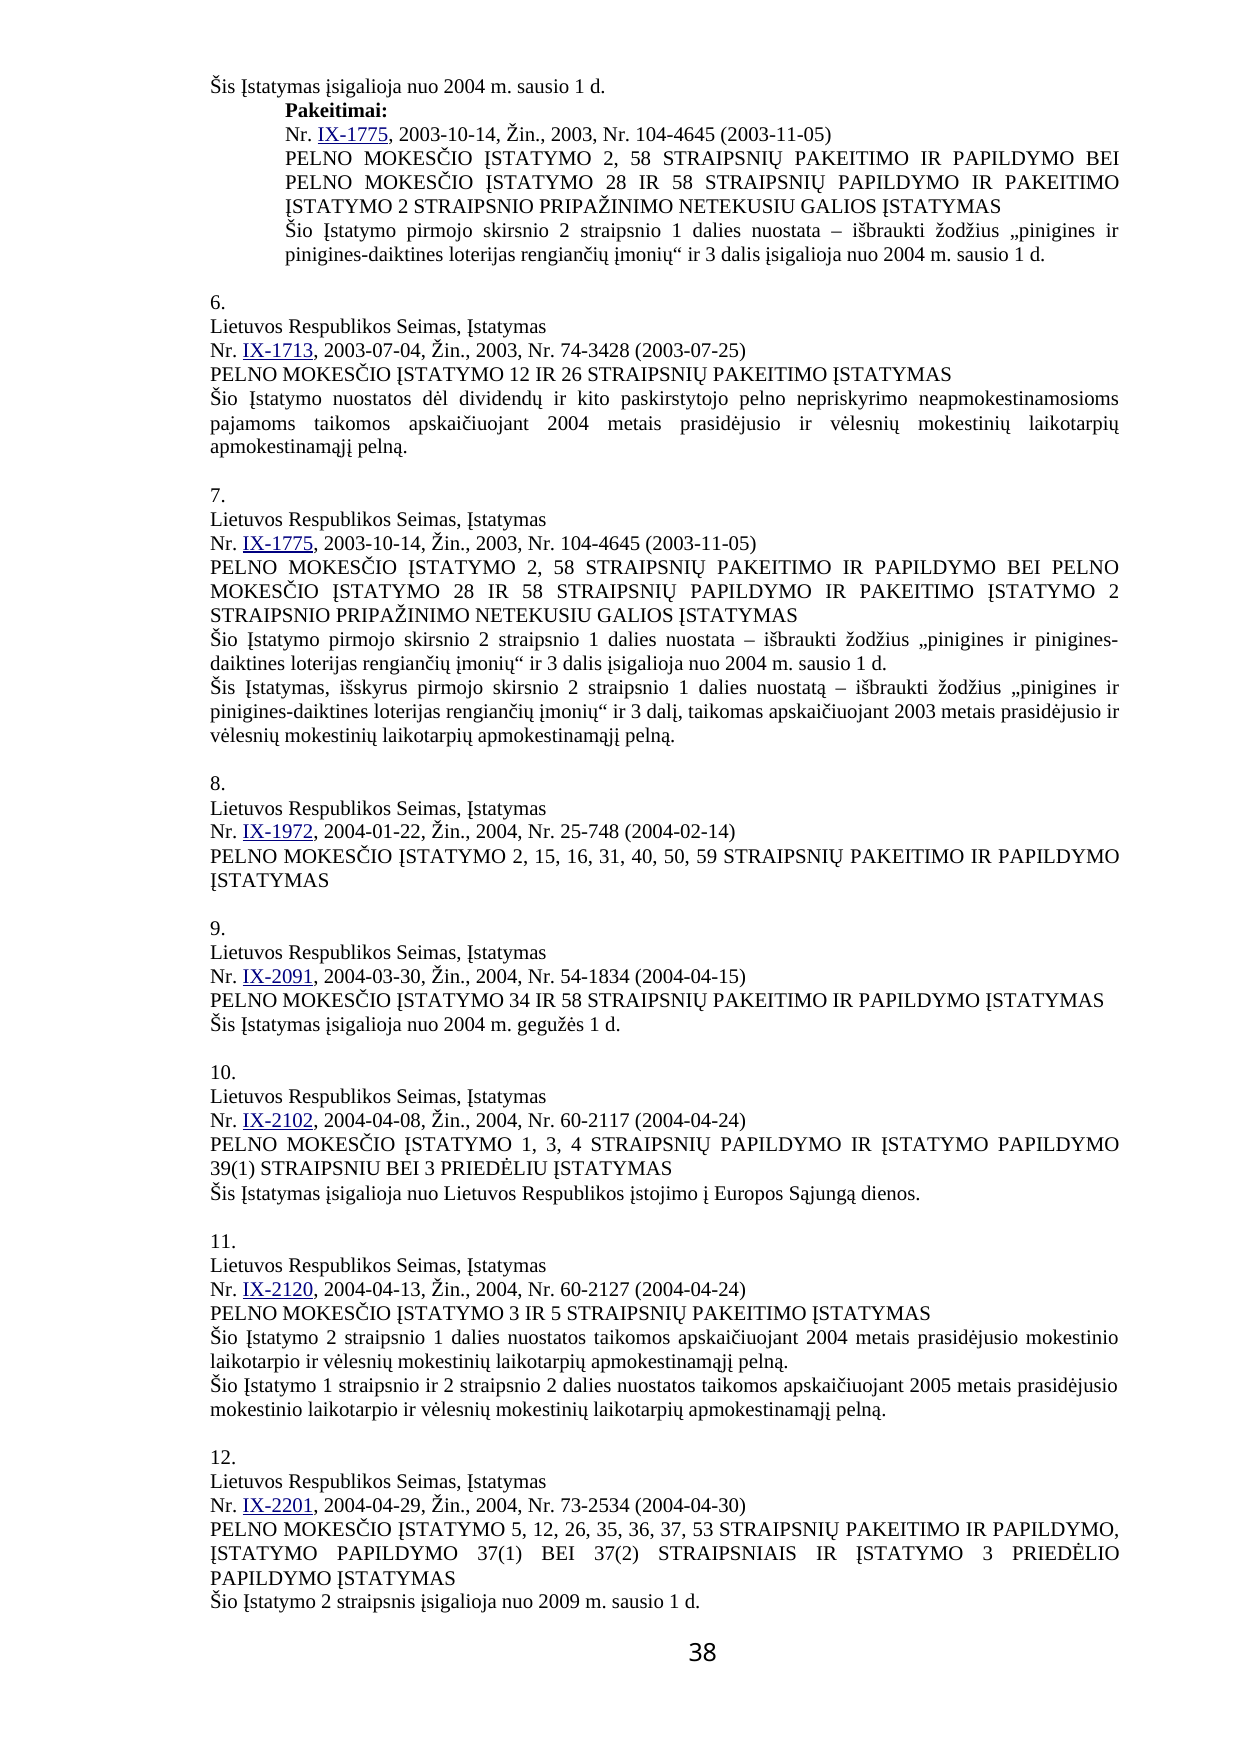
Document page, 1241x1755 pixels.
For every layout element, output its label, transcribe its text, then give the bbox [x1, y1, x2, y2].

text Lietuvos Respublikos Seimas, Įstatymas [210, 314, 1120, 338]
text Nr. IX-2091, 2004-03-30, Žin., 2004, Nr. 54-1834 (2004-04-15) [210, 964, 1120, 988]
text Nr. IX-1775, 2003-10-14, Žin., 2003, Nr. 104-4645 (2003-11-05) [210, 122, 1120, 146]
text Lietuvos Respublikos Seimas, Įstatymas [210, 1469, 1120, 1493]
text Šio Įstatymo 2 straipsnis įsigalioja nuo 2009 m. sausio 1 d. [210, 1589, 1120, 1613]
text Šis Įstatymas įsigalioja nuo 2004 m. sausio 1 d. [210, 73, 1120, 98]
text PELNO MOKESČIO ĮSTATYMO 2, 58 STRAIPSNIŲ PAKEITIMO IR PAPILDYMO BEI PELNO MOKESČIO ĮSTATYMO 28 IR 58 STRAIPSNIŲ PAPILDYMO IR PAKEITIMO ĮSTATYMO 2 STRAIPSNIO PRIPAŽINIMO NETEKUSIU GALIOS ĮSTATYMAS [285, 146, 1120, 218]
text Nr. IX-1713, 2003-07-04, Žin., 2003, Nr. 74-3428 (2003-07-25) [210, 338, 1120, 362]
text PELNO MOKESČIO ĮSTATYMO 1, 3, 4 STRAIPSNIŲ PAPILDYMO IR ĮSTATYMO PAPILDYMO 39(1) STRAIPSNIU BEI 3 PRIEDĖLIU ĮSTATYMAS [210, 1132, 1120, 1180]
text 7. [210, 483, 1120, 507]
text Lietuvos Respublikos Seimas, Įstatymas [210, 940, 1120, 964]
text Šio Įstatymo pirmojo skirsnio 2 straipsnio 1 dalies nuostata – išbraukti žodžius „pinigines ir pinigines-daiktines loterijas rengiančių įmonių“ ir 3 dalis įsigalioja nuo 2004 m. sausio 1 d. [210, 627, 1120, 675]
text Nr. IX-1775, 2003-10-14, Žin., 2003, Nr. 104-4645 (2003-11-05) [210, 531, 1120, 555]
text 11. [210, 1228, 1120, 1253]
text Šio Įstatymo 2 straipsnio 1 dalies nuostatos taikomos apskaičiuojant 2004 metais prasidėjusio mokestinio laikotarpio ir vėlesnių mokestinių laikotarpių apmokestinamąjį pelną. [210, 1325, 1120, 1373]
text Nr. IX-2201, 2004-04-29, Žin., 2004, Nr. 73-2534 (2004-04-30) [210, 1493, 1120, 1517]
text Šio Įstatymo nuostatos dėl dividendų ir kito paskirstytojo pelno nepriskyrimo neapmokestinamosioms pajamoms taikomos apskaičiuojant 2004 metais prasidėjusio ir vėlesnių mokestinių laikotarpių apmokestinamąjį pelną. [210, 386, 1120, 458]
text Nr. IX-1972, 2004-01-22, Žin., 2004, Nr. 25-748 (2004-02-14) [210, 819, 1120, 843]
text Lietuvos Respublikos Seimas, Įstatymas [210, 795, 1120, 819]
text Šio Įstatymo 1 straipsnio ir 2 straipsnio 2 dalies nuostatos taikomos apskaičiuojant 2005 metais prasidėjusio mokestinio laikotarpio ir vėlesnių mokestinių laikotarpių apmokestinamąjį pelną. [210, 1373, 1120, 1421]
text 6. [210, 290, 1120, 314]
text Nr. IX-2120, 2004-04-13, Žin., 2004, Nr. 60-2127 (2004-04-24) [210, 1277, 1120, 1301]
text PELNO MOKESČIO ĮSTATYMO 3 IR 5 STRAIPSNIŲ PAKEITIMO ĮSTATYMAS [210, 1301, 1120, 1325]
text Šis Įstatymas, išskyrus pirmojo skirsnio 2 straipsnio 1 dalies nuostatą – išbraukti žodžius „pinigines ir pinigines-daiktines loterijas rengiančių įmonių“ ir 3 dalį, taikomas apskaičiuojant 2003 metais prasidėjusio ir vėlesnių mokestinių laikotarpių apmokestinamąjį pelną. [210, 675, 1120, 747]
text Lietuvos Respublikos Seimas, Įstatymas [210, 1253, 1120, 1277]
text Pakeitimai: [210, 98, 1120, 122]
text PELNO MOKESČIO ĮSTATYMO 34 IR 58 STRAIPSNIŲ PAKEITIMO IR PAPILDYMO ĮSTATYMAS [210, 988, 1120, 1012]
text Lietuvos Respublikos Seimas, Įstatymas [210, 1084, 1120, 1108]
text 10. [210, 1060, 1120, 1084]
text PELNO MOKESČIO ĮSTATYMO 12 IR 26 STRAIPSNIŲ PAKEITIMO ĮSTATYMAS [210, 362, 1120, 386]
text Šis Įstatymas įsigalioja nuo Lietuvos Respublikos įstojimo į Europos Sąjungą dienos. [210, 1180, 1120, 1204]
text Šis Įstatymas įsigalioja nuo 2004 m. gegužės 1 d. [210, 1012, 1120, 1036]
text 12. [210, 1445, 1120, 1469]
text Lietuvos Respublikos Seimas, Įstatymas [210, 507, 1120, 531]
text PELNO MOKESČIO ĮSTATYMO 2, 15, 16, 31, 40, 50, 59 STRAIPSNIŲ PAKEITIMO IR PAPILDYMO ĮSTATYMAS [210, 843, 1120, 892]
text 9. [210, 916, 1120, 940]
text PELNO MOKESČIO ĮSTATYMO 5, 12, 26, 35, 36, 37, 53 STRAIPSNIŲ PAKEITIMO IR PAPILDYMO, ĮSTATYMO PAPILDYMO 37(1) BEI 37(2) STRAIPSNIAIS IR ĮSTATYMO 3 PRIEDĖLIO PAPILDYMO ĮSTATYMAS [210, 1517, 1120, 1589]
text Nr. IX-2102, 2004-04-08, Žin., 2004, Nr. 60-2117 (2004-04-24) [210, 1108, 1120, 1132]
text Šio Įstatymo pirmojo skirsnio 2 straipsnio 1 dalies nuostata – išbraukti žodžius „pinigines ir pinigines-daiktines loterijas rengiančių įmonių“ ir 3 dalis įsigalioja nuo 2004 m. sausio 1 d. [285, 218, 1120, 266]
text 8. [210, 771, 1120, 795]
text PELNO MOKESČIO ĮSTATYMO 2, 58 STRAIPSNIŲ PAKEITIMO IR PAPILDYMO BEI PELNO MOKESČIO ĮSTATYMO 28 IR 58 STRAIPSNIŲ PAPILDYMO IR PAKEITIMO ĮSTATYMO 2 STRAIPSNIO PRIPAŽINIMO NETEKUSIU GALIOS ĮSTATYMAS [210, 555, 1120, 627]
